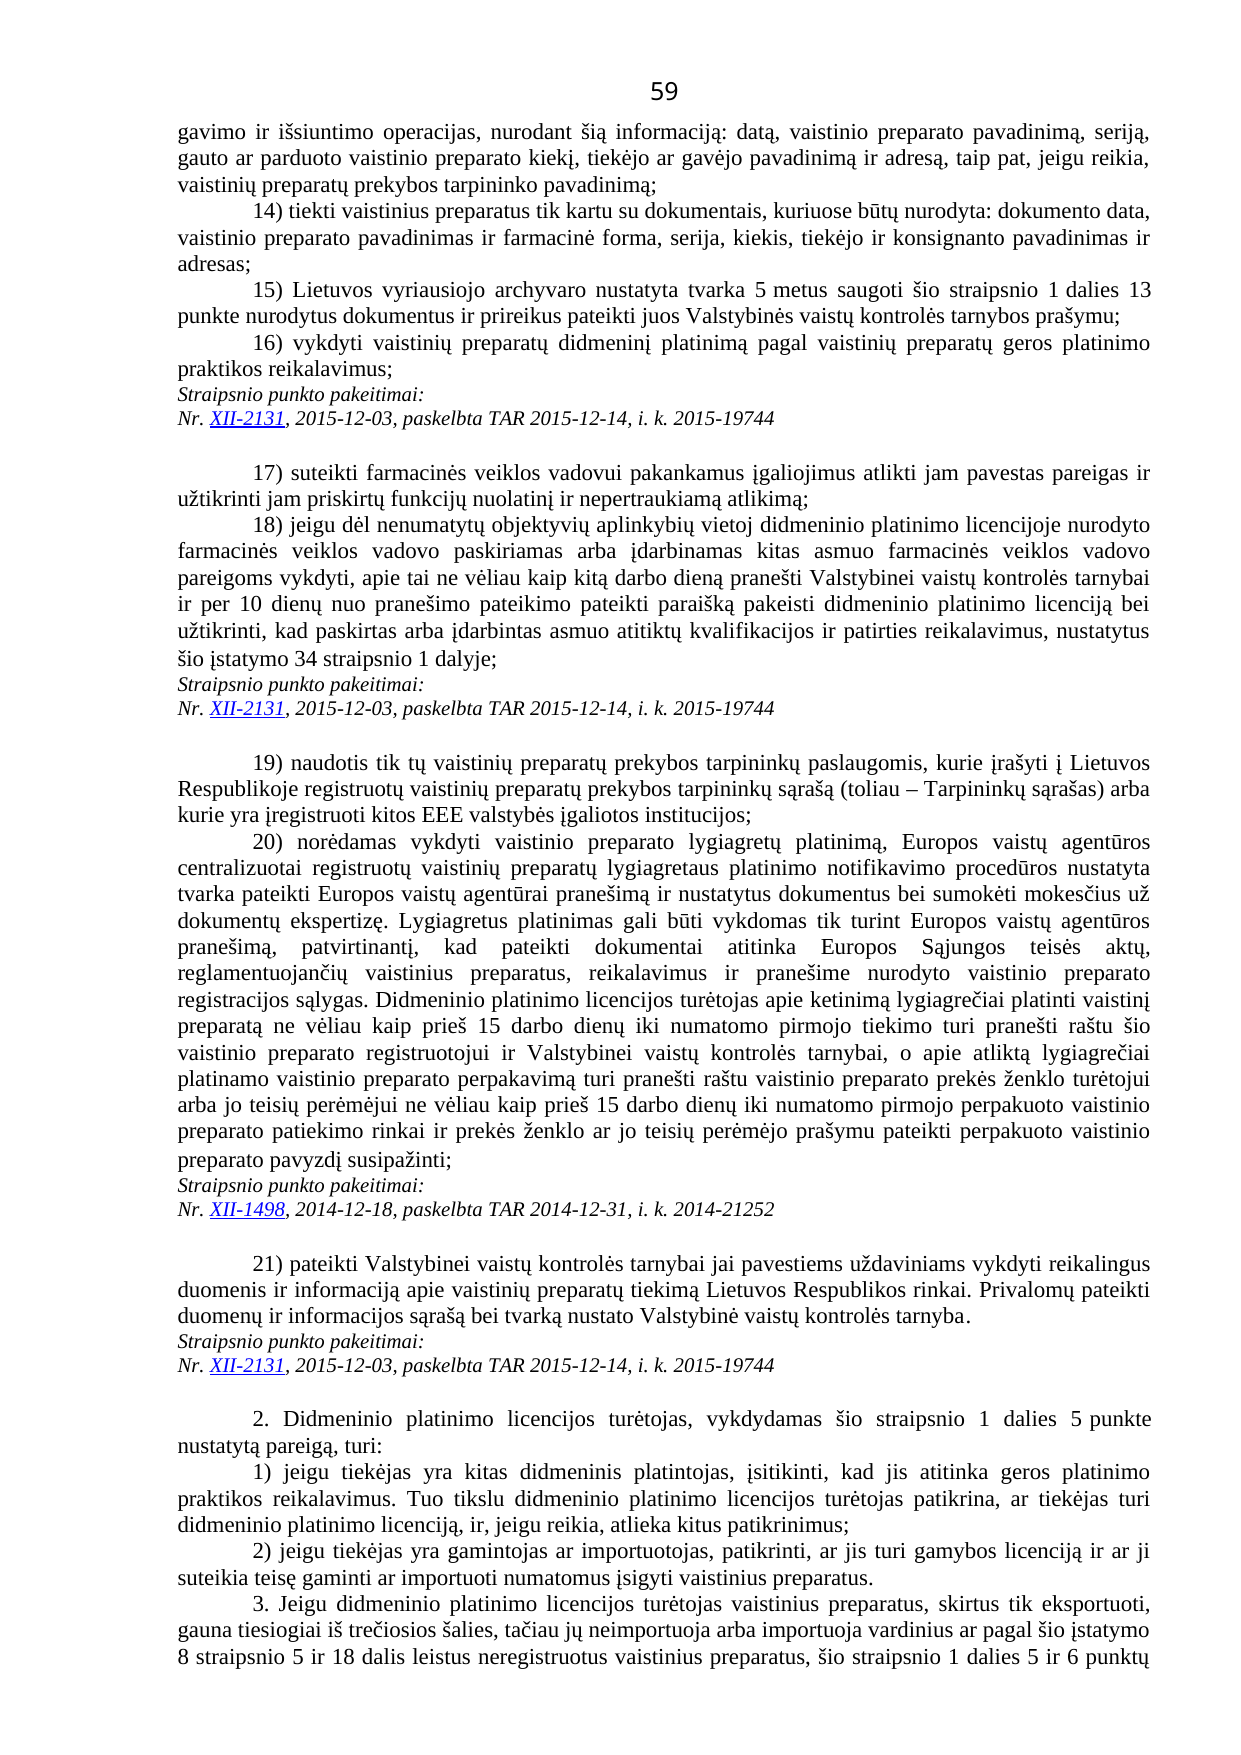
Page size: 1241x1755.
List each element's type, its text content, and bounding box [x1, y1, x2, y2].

text Straipsnio punkto pakeitimai: [177, 382, 1152, 406]
text 1) jeigu tiekėjas yra kitas didmeninis platintojas, įsitikinti, kad jis atitinka geros platinimo praktikos reikalavimus. Tuo tikslu didmeninio platinimo licencijos turėtojas patikrina, ar tiekėjas turi didmeninio platinimo licenciją, ir, jeigu reikia, atlieka kitus patikrinimus; [177, 1458, 1152, 1537]
text 14) tiekti vaistinius preparatus tik kartu su dokumentais, kuriuose būtų nurodyta: dokumento data, vaistinio preparato pavadinimas ir farmacinė forma, serija, kiekis, tiekėjo ir konsignanto pavadinimas ir adresas; [177, 197, 1152, 276]
text 16) vykdyti vaistinių preparatų didmeninį platinimą pagal vaistinių preparatų geros platinimo praktikos reikalavimus; [177, 329, 1152, 382]
text Nr. XII-2131, 2015-12-03, paskelbta TAR 2015-12-14, i. k. 2015-19744 [177, 406, 1152, 430]
text Straipsnio punkto pakeitimai: [177, 1173, 1152, 1197]
text gavimo ir išsiuntimo operacijas, nurodant šią informaciją: datą, vaistinio preparato pavadinimą, seriją, gauto ar parduoto vaistinio preparato kiekį, tiekėjo ar gavėjo pavadinimą ir adresą, taip pat, jeigu reikia, vaistinių preparatų prekybos tarpininko pavadinimą; [177, 118, 1152, 197]
text 15) Lietuvos vyriausiojo archyvaro nustatyta tvarka 5 metus saugoti šio straipsnio 1 dalies 13 punkte nurodytus dokumentus ir prireikus pateikti juos Valstybinės vaistų kontrolės tarnybos prašymu; [177, 276, 1152, 329]
text Nr. XII-1498, 2014-12-18, paskelbta TAR 2014-12-31, i. k. 2014-21252 [177, 1197, 1152, 1221]
text Straipsnio punkto pakeitimai: [177, 672, 1152, 696]
text 20) norėdamas vykdyti vaistinio preparato lygiagretų platinimą, Europos vaistų agentūros centralizuotai registruotų vaistinių preparatų lygiagretaus platinimo notifikavimo procedūros nustatyta tvarka pateikti Europos vaistų agentūrai pranešimą ir nustatytus dokumentus bei sumokėti mokesčius už dokumentų ekspertizę. Lygiagretus platinimas gali būti vykdomas tik turint Europos vaistų agentūros pranešimą, patvirtinantį, kad pateikti dokumentai atitinka Europos Sąjungos teisės aktų, reglamentuojančių vaistinius preparatus, reikalavimus ir pranešime nurodyto vaistinio preparato registracijos sąlygas. Didmeninio platinimo licencijos turėtojas apie ketinimą lygiagrečiai platinti vaistinį preparatą ne vėliau kaip prieš 15 darbo dienų iki numatomo pirmojo tiekimo turi pranešti raštu šio vaistinio preparato registruotojui ir Valstybinei vaistų kontrolės tarnybai, o apie atliktą lygiagrečiai platinamo vaistinio preparato perpakavimą turi pranešti raštu vaistinio preparato prekės ženklo turėtojui arba jo teisių perėmėjui ne vėliau kaip prieš 15 darbo dienų iki numatomo pirmojo perpakuoto vaistinio preparato patiekimo rinkai ir prekės ženklo ar jo teisių perėmėjo prašymu pateikti perpakuoto vaistinio preparato pavyzdį susipažinti; [177, 828, 1152, 1173]
text 3. Jeigu didmeninio platinimo licencijos turėtojas vaistinius preparatus, skirtus tik eksportuoti, gauna tiesiogiai iš trečiosios šalies, tačiau jų neimportuoja arba importuoja vardinius ar pagal šio įstatymo 8 straipsnio 5 ir 18 dalis leistus neregistruotus vaistinius preparatus, šio straipsnio 1 dalies 5 ir 6 punktų [177, 1590, 1152, 1669]
text Nr. XII-2131, 2015-12-03, paskelbta TAR 2015-12-14, i. k. 2015-19744 [177, 1353, 1152, 1377]
text 19) naudotis tik tų vaistinių preparatų prekybos tarpininkų paslaugomis, kurie įrašyti į Lietuvos Respublikoje registruotų vaistinių preparatų prekybos tarpininkų sąrašą (toliau – Tarpininkų sąrašas) arba kurie yra įregistruoti kitos EEE valstybės įgaliotos institucijos; [177, 749, 1152, 828]
text 2) jeigu tiekėjas yra gamintojas ar importuotojas, patikrinti, ar jis turi gamybos licenciją ir ar ji suteikia teisę gaminti ar importuoti numatomus įsigyti vaistinius preparatus. [177, 1537, 1152, 1590]
text Straipsnio punkto pakeitimai: [177, 1329, 1152, 1353]
text 17) suteikti farmacinės veiklos vadovui pakankamus įgaliojimus atlikti jam pavestas pareigas ir užtikrinti jam priskirtų funkcijų nuolatinį ir nepertraukiamą atlikimą; [177, 458, 1152, 511]
text Nr. XII-2131, 2015-12-03, paskelbta TAR 2015-12-14, i. k. 2015-19744 [177, 696, 1152, 720]
text 18) jeigu dėl nenumatytų objektyvių aplinkybių vietoj didmeninio platinimo licencijoje nurodyto farmacinės veiklos vadovo paskiriamas arba įdarbinamas kitas asmuo farmacinės veiklos vadovo pareigoms vykdyti, apie tai ne vėliau kaip kitą darbo dieną pranešti Valstybinei vaistų kontrolės tarnybai ir per 10 dienų nuo pranešimo pateikimo pateikti paraišką pakeisti didmeninio platinimo licenciją bei užtikrinti, kad paskirtas arba įdarbintas asmuo atitiktų kvalifikacijos ir patirties reikalavimus, nustatytus šio įstatymo 34 straipsnio 1 dalyje; [177, 511, 1152, 672]
text 21) pateikti Valstybinei vaistų kontrolės tarnybai jai pavestiems uždaviniams vykdyti reikalingus duomenis ir informaciją apie vaistinių preparatų tiekimą Lietuvos Respublikos rinkai. Privalomų pateikti duomenų ir informacijos sąrašą bei tvarką nustato Valstybinė vaistų kontrolės tarnyba. [177, 1249, 1152, 1329]
text 2. Didmeninio platinimo licencijos turėtojas, vykdydamas šio straipsnio 1 dalies 5 punkte nustatytą pareigą, turi: [177, 1406, 1152, 1458]
